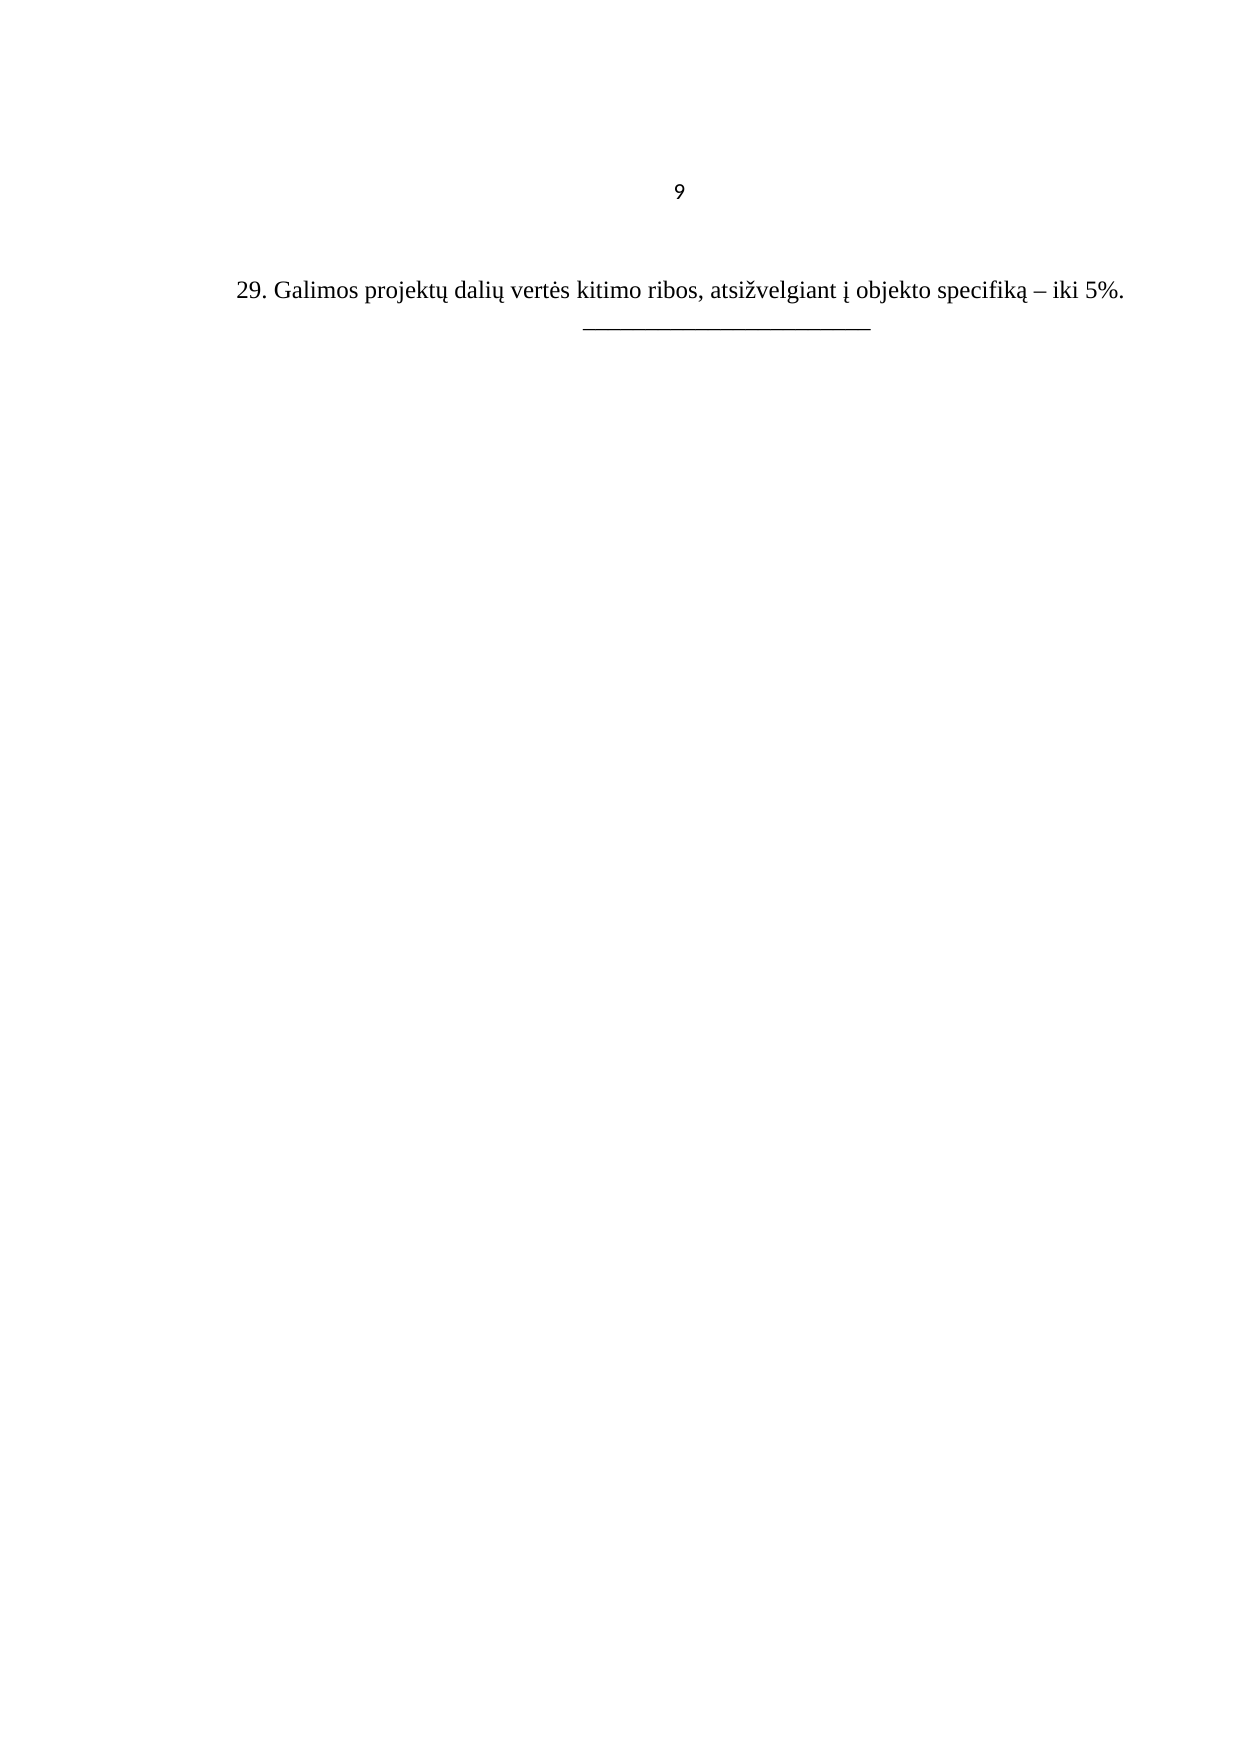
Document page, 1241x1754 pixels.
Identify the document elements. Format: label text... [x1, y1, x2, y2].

text _______________________ [448, 304, 1181, 333]
text 29. Galimos projektų dalių vertės kitimo ribos, atsižvelgiant į objekto specifiką – iki 5%. [177, 275, 1181, 304]
